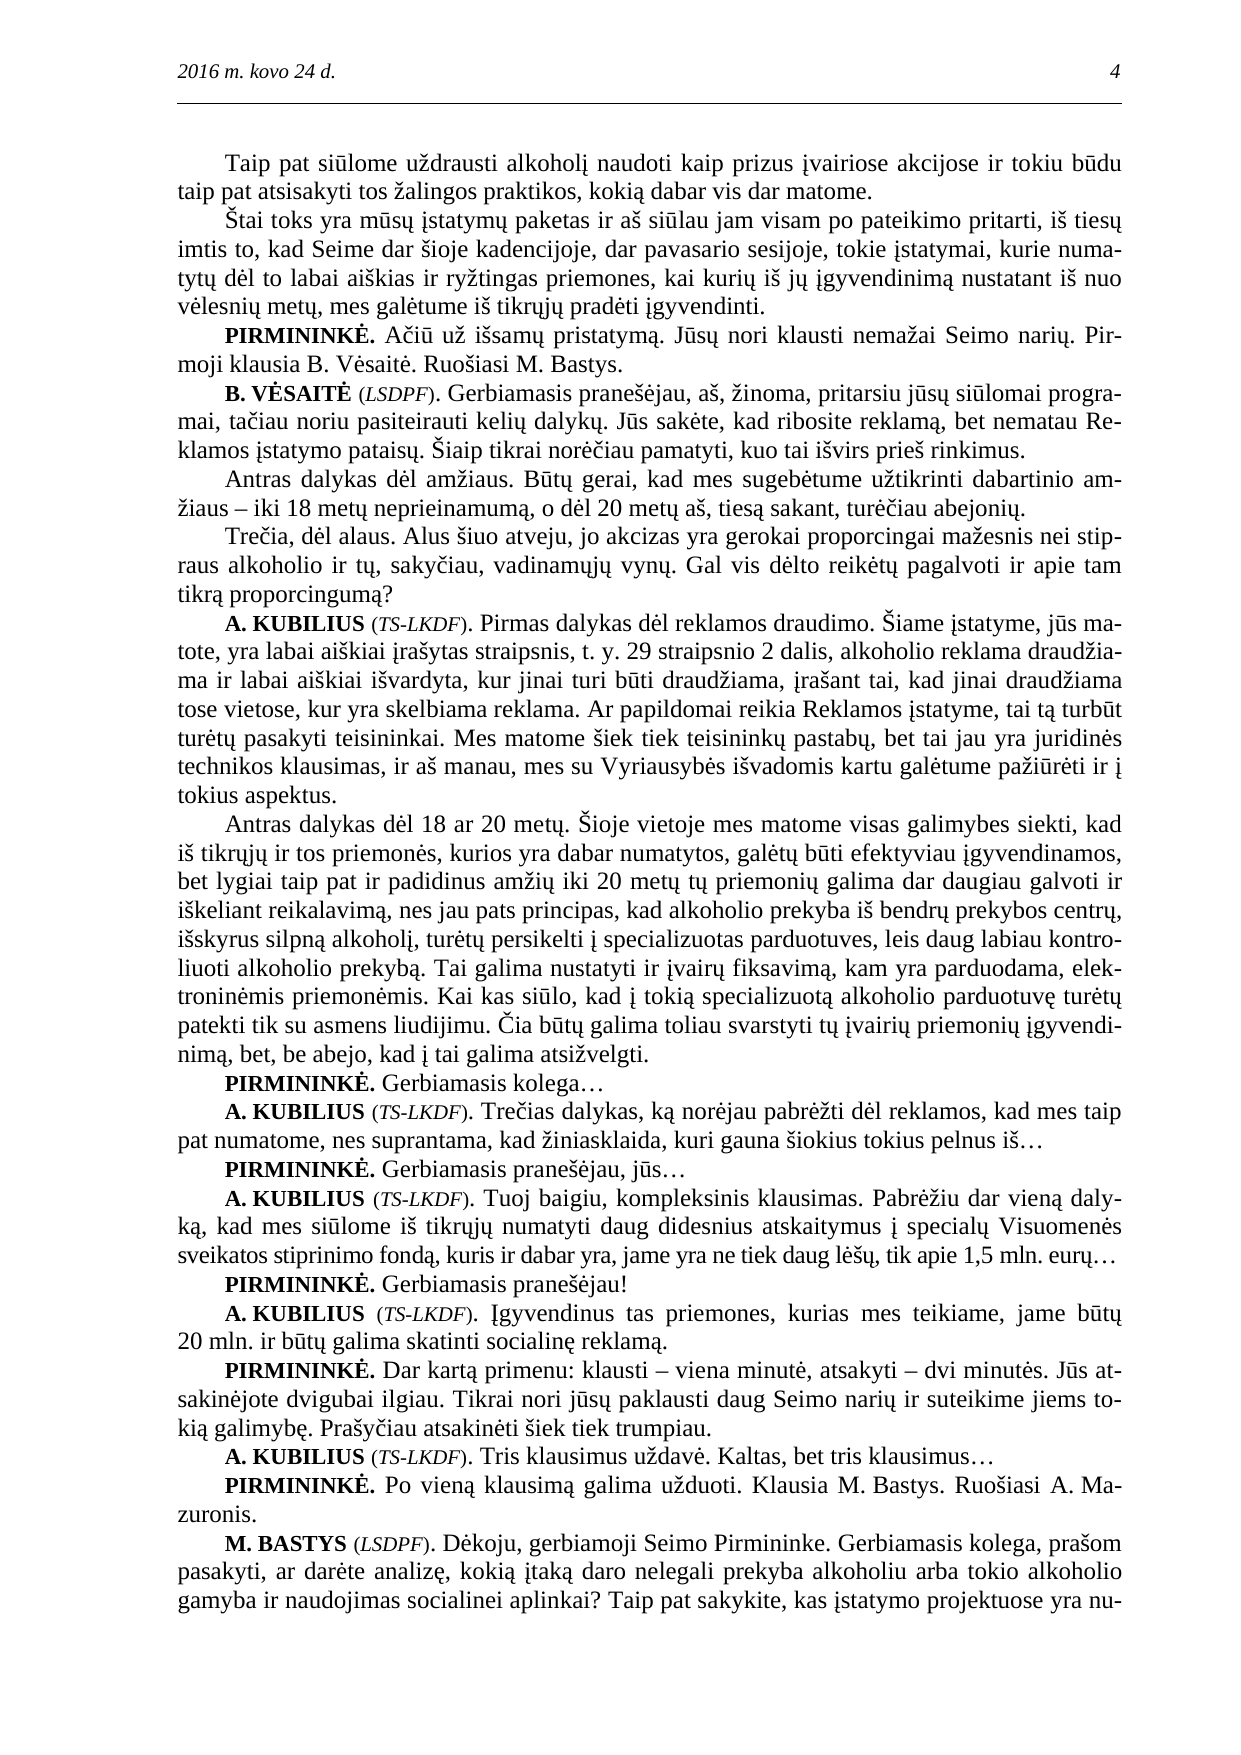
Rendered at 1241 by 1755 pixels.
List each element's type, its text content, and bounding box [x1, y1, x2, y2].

text Ant­ras da­ly­kas dėl 18 ar 20 me­tų. Šio­je vie­to­je mes ma­to­me vi­sas ga­li­my­bes siek­ti, kad iš tik­rų­jų ir tos prie­mo­nės, ku­rios yra da­bar nu­ma­ty­tos, ga­lė­tų bū­ti efek­ty­viau įgy­ven­di­na­mos, bet ly­giai taip pat ir pa­di­di­nus am­žių iki 20 me­tų tų prie­mo­nių ga­li­ma dar dau­giau gal­vo­ti ir iš­ke­liant rei­ka­la­vi­mą, nes jau pats prin­ci­pas, kad al­ko­ho­lio pre­ky­ba iš ben­drų pre­ky­bos cen­trų, iš­sky­rus sil­pną al­ko­ho­lį, tu­rė­tų per­si­kel­ti į spe­cia­li­zuo­tas par­duo­tu­ves, leis daug la­biau kon­tro­liuo­ti al­ko­ho­lio pre­ky­bą. Tai ga­li­ma nu­sta­ty­ti ir įvai­rų fik­sa­vi­mą, kam yra par­duo­da­ma, elek­tro­ni­nė­mis prie­mo­nė­mis. Kai kas siū­lo, kad į to­kią spe­cia­li­zuo­tą al­ko­ho­lio par­duo­tu­vę tu­rė­tų pa­tek­ti tik su as­mens liu­di­ji­mu. Čia bū­tų ga­li­ma to­liau svars­ty­ti tų įvai­rių prie­mo­nių įgy­ven­di­ni­mą, bet, be abe­jo, kad į tai ga­li­ma at­si­žvelg­ti. [177, 809, 1122, 1068]
text A. KUBILIUS (TS-LKDF). Tuoj bai­giu, kom­plek­si­nis klau­si­mas. Pa­brė­žiu dar vie­ną da­ly­ką, kad mes siū­lo­me iš tik­rų­jų nu­ma­ty­ti daug di­des­nius at­skai­ty­mus į spe­cia­lų Vi­suo­me­nės svei­ka­tos stip­ri­ni­mo fon­dą, ku­ris ir da­bar yra, ja­me yra ne tiek daug lė­šų, tik apie 1,5 mln. eu­rų… [177, 1183, 1122, 1269]
text Štai toks yra mū­sų įsta­ty­mų pa­ke­tas ir aš siū­lau jam vi­sam po pa­tei­ki­mo pri­tar­ti, iš tie­sų im­tis to, kad Sei­me dar šio­je ka­den­ci­jo­je, dar pa­va­sa­rio se­si­jo­je, to­kie įsta­ty­mai, ku­rie nu­ma­ty­tų dėl to la­bai aiš­kias ir ryž­tin­gas prie­mo­nes, kai ku­rių iš jų įgy­ven­di­ni­mą nu­sta­tant iš nuo vė­les­nių me­tų, mes ga­lė­tu­me iš tik­rų­jų pra­dė­ti įgy­ven­din­ti. [177, 205, 1122, 320]
text A. KUBILIUS (TS-LKDF). Tris klau­si­mus už­da­vė. Kal­tas, bet tris klau­si­mus… [177, 1441, 1122, 1470]
text A. KUBILIUS (TS-LKDF). Tre­čias da­ly­kas, ką no­rė­jau pa­brėž­ti dėl re­kla­mos, kad mes taip pat nu­ma­to­me, nes su­pran­ta­ma, kad ži­niask­lai­da, ku­ri gau­na šio­kius to­kius pel­nus iš… [177, 1096, 1122, 1154]
text A. KUBILIUS (TS-LKDF). Pir­mas da­ly­kas dėl re­kla­mos drau­di­mo. Šia­me įsta­ty­me, jūs ma­to­te, yra la­bai aiš­kiai įra­šy­tas straips­nis, t. y. 29 straips­nio 2 da­lis, al­ko­ho­lio re­kla­ma drau­džia­ma ir la­bai aiš­kiai iš­var­dy­ta, kur ji­nai tu­ri bū­ti drau­džia­ma, įra­šant tai, kad ji­nai drau­džia­ma to­se vie­to­se, kur yra skel­bia­ma re­kla­ma. Ar pa­pil­do­mai rei­kia Re­kla­mos įsta­ty­me, tai tą tur­būt tu­rė­tų pa­sa­ky­ti tei­si­nin­kai. Mes ma­to­me šiek tiek tei­si­nin­kų pa­sta­bų, bet tai jau yra ju­ri­di­nės tech­ni­kos klau­si­mas, ir aš ma­nau, mes su Vy­riau­sy­bės iš­va­do­mis kar­tu ga­lė­tu­me pa­žiū­rė­ti ir į to­kius as­pek­tus. [177, 608, 1122, 809]
text PIRMININKĖ. Po vie­ną klau­si­mą ga­li­ma už­duo­ti. Klau­sia M. Bas­tys. Ruo­šia­si A. Ma­zuro­nis. [177, 1470, 1122, 1528]
text PIRMININKĖ. Ger­bia­ma­sis pra­ne­šė­jau! [177, 1269, 1122, 1298]
text Taip pat siū­lo­me už­draus­ti al­ko­ho­lį nau­do­ti kaip pri­zus įvai­rio­se ak­ci­jo­se ir to­kiu bū­du taip pat at­si­sa­ky­ti tos ža­lin­gos prak­ti­kos, ko­kią da­bar vis dar ma­to­me. [177, 148, 1122, 205]
text A. KUBILIUS (TS-LKDF). Įgy­ven­di­nus tas prie­mo­nes, ku­rias mes tei­kia­me, ja­me bū­tų 20 mln. ir bū­tų ga­li­ma ska­tin­ti so­cia­li­nę re­kla­mą. [177, 1298, 1122, 1355]
text PIRMININKĖ. Ger­bia­ma­sis ko­le­ga… [177, 1068, 1122, 1096]
text PIRMININKĖ. Ger­bia­ma­sis pra­ne­šė­jau, jūs… [177, 1154, 1122, 1183]
text B. VĖSAITĖ (LSDPF). Ger­bia­ma­sis pra­ne­šė­jau, aš, ži­no­ma, pri­tar­siu jū­sų siū­lo­mai pro­gra­mai, ta­čiau no­riu pa­si­tei­rau­ti ke­lių da­ly­kų. Jūs sa­kė­te, kad ri­bo­si­te re­kla­mą, bet ne­ma­tau Re­kla­mos įsta­ty­mo pa­tai­sų. Šiaip tik­rai no­rė­čiau pa­ma­ty­ti, kuo tai iš­virs prieš rin­ki­mus. [177, 378, 1122, 464]
text Ant­ras da­ly­kas dėl am­žiaus. Bū­tų ge­rai, kad mes su­ge­bė­tu­me už­tik­rin­ti da­bar­ti­nio am­žiaus – iki 18 me­tų ne­pri­ei­na­mu­mą, o dėl 20 me­tų aš, tie­są sa­kant, tu­rė­čiau abe­jo­nių. [177, 464, 1122, 521]
text PIRMININKĖ. Dar kar­tą pri­me­nu: klaus­ti – vie­na mi­nu­tė, at­sa­ky­ti – dvi mi­nu­tės. Jūs at­sa­ki­nė­jo­te dvi­gu­bai il­giau. Tik­rai no­ri jū­sų pa­klaus­ti daug Sei­mo na­rių ir su­tei­ki­me jiems to­kią ga­li­my­bę. Pra­šy­čiau at­sa­ki­nė­ti šiek tiek trum­piau. [177, 1355, 1122, 1441]
text M. BASTYS (LSDPF). Dė­ko­ju, ger­bia­mo­ji Sei­mo Pir­mi­nin­ke. Ger­bia­ma­sis ko­le­ga, pra­šom pa­sa­ky­ti, ar da­rė­te ana­li­zę, ko­kią įta­ką da­ro ne­le­ga­li pre­ky­ba al­ko­ho­liu ar­ba to­kio al­ko­ho­lio ga­my­ba ir nau­do­ji­mas so­cia­li­nei ap­lin­kai? Taip pat sa­ky­ki­te, kas įsta­ty­mo pro­jek­tuo­se yra nu­ [177, 1528, 1122, 1614]
text PIRMININKĖ. Ačiū už iš­sa­mų pri­sta­ty­mą. Jū­sų no­ri klaus­ti ne­ma­žai Sei­mo na­rių. Pir­mo­ji klau­sia B. Vė­sai­tė. Ruo­šia­si M. Bas­tys. [177, 320, 1122, 378]
text Tre­čia, dėl alaus. Alus šiuo at­ve­ju, jo ak­ci­zas yra ge­ro­kai pro­por­cin­gai ma­žes­nis nei stip­raus al­ko­ho­lio ir tų, sa­ky­čiau, va­di­na­mų­jų vy­nų. Gal vis dėl­to rei­kė­tų pa­gal­vo­ti ir apie tam tik­rą pro­por­cin­gu­mą? [177, 521, 1122, 608]
